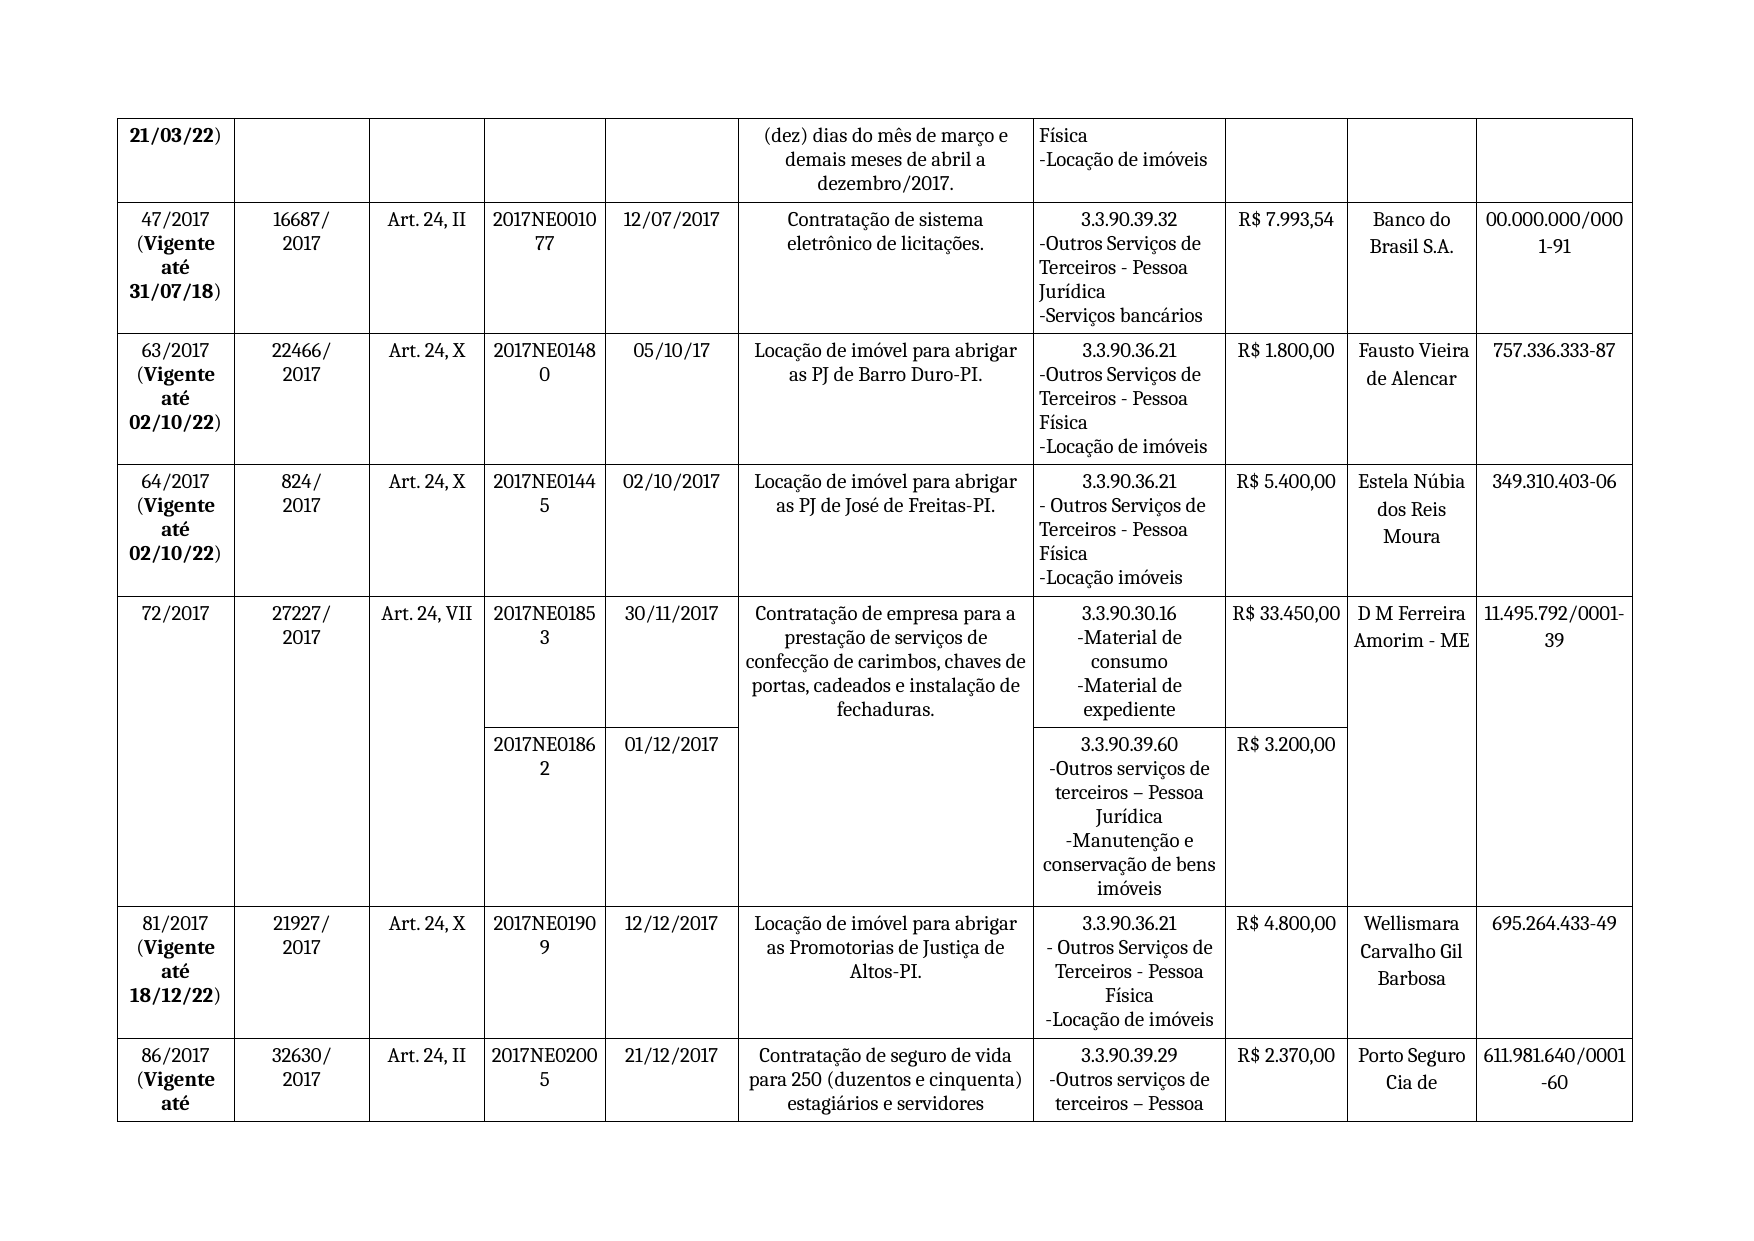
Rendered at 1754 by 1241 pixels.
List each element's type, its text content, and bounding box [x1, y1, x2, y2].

table_cell [485, 119, 605, 202]
table_cell R$ 33.450,00 [1226, 597, 1347, 727]
table_cell 349.310.403-06 [1477, 465, 1632, 596]
table_cell 824/ 2017 [235, 465, 369, 596]
table_cell 27227/ 2017 [235, 597, 369, 906]
table_cell 3.3.90.39.60 -Outros serviços de terceiros – Pessoa Jurídica -Manutenção e conservação de bens imóveis [1034, 728, 1225, 906]
table_cell 2017NE02005 [485, 1039, 605, 1121]
table_cell 3.3.90.36.21 -Outros Serviços de Terceiros - Pessoa Física -Locação de imóveis [1034, 334, 1225, 464]
table_cell 05/10/17 [606, 334, 738, 464]
table_cell R$ 4.800,00 [1226, 907, 1347, 1038]
table_cell Contratação de sistema eletrônico de licitações. [739, 203, 1033, 333]
table_cell Física -Locação de imóveis [1034, 119, 1225, 202]
table_cell 32630/ 2017 [235, 1039, 369, 1121]
table_cell 2017NE01862 [485, 728, 605, 906]
table_cell Locação de imóvel para abrigar as PJ de José de Freitas-PI. [739, 465, 1033, 596]
table_cell 3.3.90.36.21 - Outros Serviços de Terceiros - Pessoa Física -Locação imóveis [1034, 465, 1225, 596]
table_cell [235, 119, 369, 202]
table_cell Locação de imóvel para abrigar as Promotorias de Justiça de Altos-PI. [739, 907, 1033, 1038]
table_cell [370, 119, 484, 202]
table_cell Art. 24, X [370, 465, 484, 596]
table_cell Banco do Brasil S.A. [1348, 203, 1476, 333]
table_cell Art. 24, X [370, 334, 484, 464]
table_cell (dez) dias do mês de março e demais meses de abril a dezembro/2017. [739, 119, 1033, 202]
table_cell [1348, 119, 1476, 202]
table_cell 63/2017 (Vigente até 02/10/22) [118, 334, 234, 464]
table_cell Fausto Vieira de Alencar [1348, 334, 1476, 464]
table_cell Art. 24, VII [370, 597, 484, 906]
table_cell 86/2017 (Vigente até [118, 1039, 234, 1121]
table_cell 2017NE01445 [485, 465, 605, 596]
table_cell 01/12/2017 [606, 728, 738, 906]
table_cell Locação de imóvel para abrigar as PJ de Barro Duro-PI. [739, 334, 1033, 464]
table_cell 3.3.90.39.32 -Outros Serviços de Terceiros - Pessoa Jurídica -Serviços bancários [1034, 203, 1225, 333]
table_cell 02/10/2017 [606, 465, 738, 596]
table_cell Art. 24, X [370, 907, 484, 1038]
table_cell 21927/ 2017 [235, 907, 369, 1038]
table_cell 2017NE01853 [485, 597, 605, 727]
table_cell R$ 3.200,00 [1226, 728, 1347, 906]
table_cell [1226, 119, 1347, 202]
table_cell 72/2017 [118, 597, 234, 906]
table_cell 2017NE001077 [485, 203, 605, 333]
table_cell 2017NE01480 [485, 334, 605, 464]
table_cell 757.336.333-87 [1477, 334, 1632, 464]
table_cell 64/2017 (Vigente até 02/10/22) [118, 465, 234, 596]
table_cell 21/03/22) [118, 119, 234, 202]
table_cell R$ 5.400,00 [1226, 465, 1347, 596]
table_cell 3.3.90.30.16 -Material de consumo -Material de expediente [1034, 597, 1225, 727]
table_cell 2017NE01909 [485, 907, 605, 1038]
table_cell [606, 119, 738, 202]
table_cell [1477, 119, 1632, 202]
table_cell Porto Seguro Cia de [1348, 1039, 1476, 1121]
table_cell R$ 1.800,00 [1226, 334, 1347, 464]
table_cell 12/12/2017 [606, 907, 738, 1038]
table_cell 695.264.433-49 [1477, 907, 1632, 1038]
table_cell 22466/ 2017 [235, 334, 369, 464]
table_cell R$ 7.993,54 [1226, 203, 1347, 333]
table_cell 21/12/2017 [606, 1039, 738, 1121]
table_cell Contratação de seguro de vida para 250 (duzentos e cinquenta) estagiários e servidores [739, 1039, 1033, 1121]
table_cell 11.495.792/0001-39 [1477, 597, 1632, 906]
table_cell Estela Núbia dos Reis Moura [1348, 465, 1476, 596]
table_cell Wellismara Carvalho Gil Barbosa [1348, 907, 1476, 1038]
table_cell 81/2017 (Vigente até 18/12/22) [118, 907, 234, 1038]
table_cell R$ 2.370,00 [1226, 1039, 1347, 1121]
table_cell Contratação de empresa para a prestação de serviços de confecção de carimbos, chaves de portas, cadeados e instalação de fechaduras. [739, 597, 1033, 906]
table_cell 16687/ 2017 [235, 203, 369, 333]
table_cell 12/07/2017 [606, 203, 738, 333]
table_cell Art. 24, II [370, 1039, 484, 1121]
table_cell Art. 24, II [370, 203, 484, 333]
table_cell 3.3.90.36.21 - Outros Serviços de Terceiros - Pessoa Física -Locação de imóveis [1034, 907, 1225, 1038]
table_cell 47/2017 (Vigente até 31/07/18) [118, 203, 234, 333]
table_cell 30/11/2017 [606, 597, 738, 727]
table_cell 611.981.640/0001-60 [1477, 1039, 1632, 1121]
table_cell 00.000.000/0001-91 [1477, 203, 1632, 333]
table_cell 3.3.90.39.29 -Outros serviços de terceiros – Pessoa [1034, 1039, 1225, 1121]
table_cell D M Ferreira Amorim - ME [1348, 597, 1476, 906]
